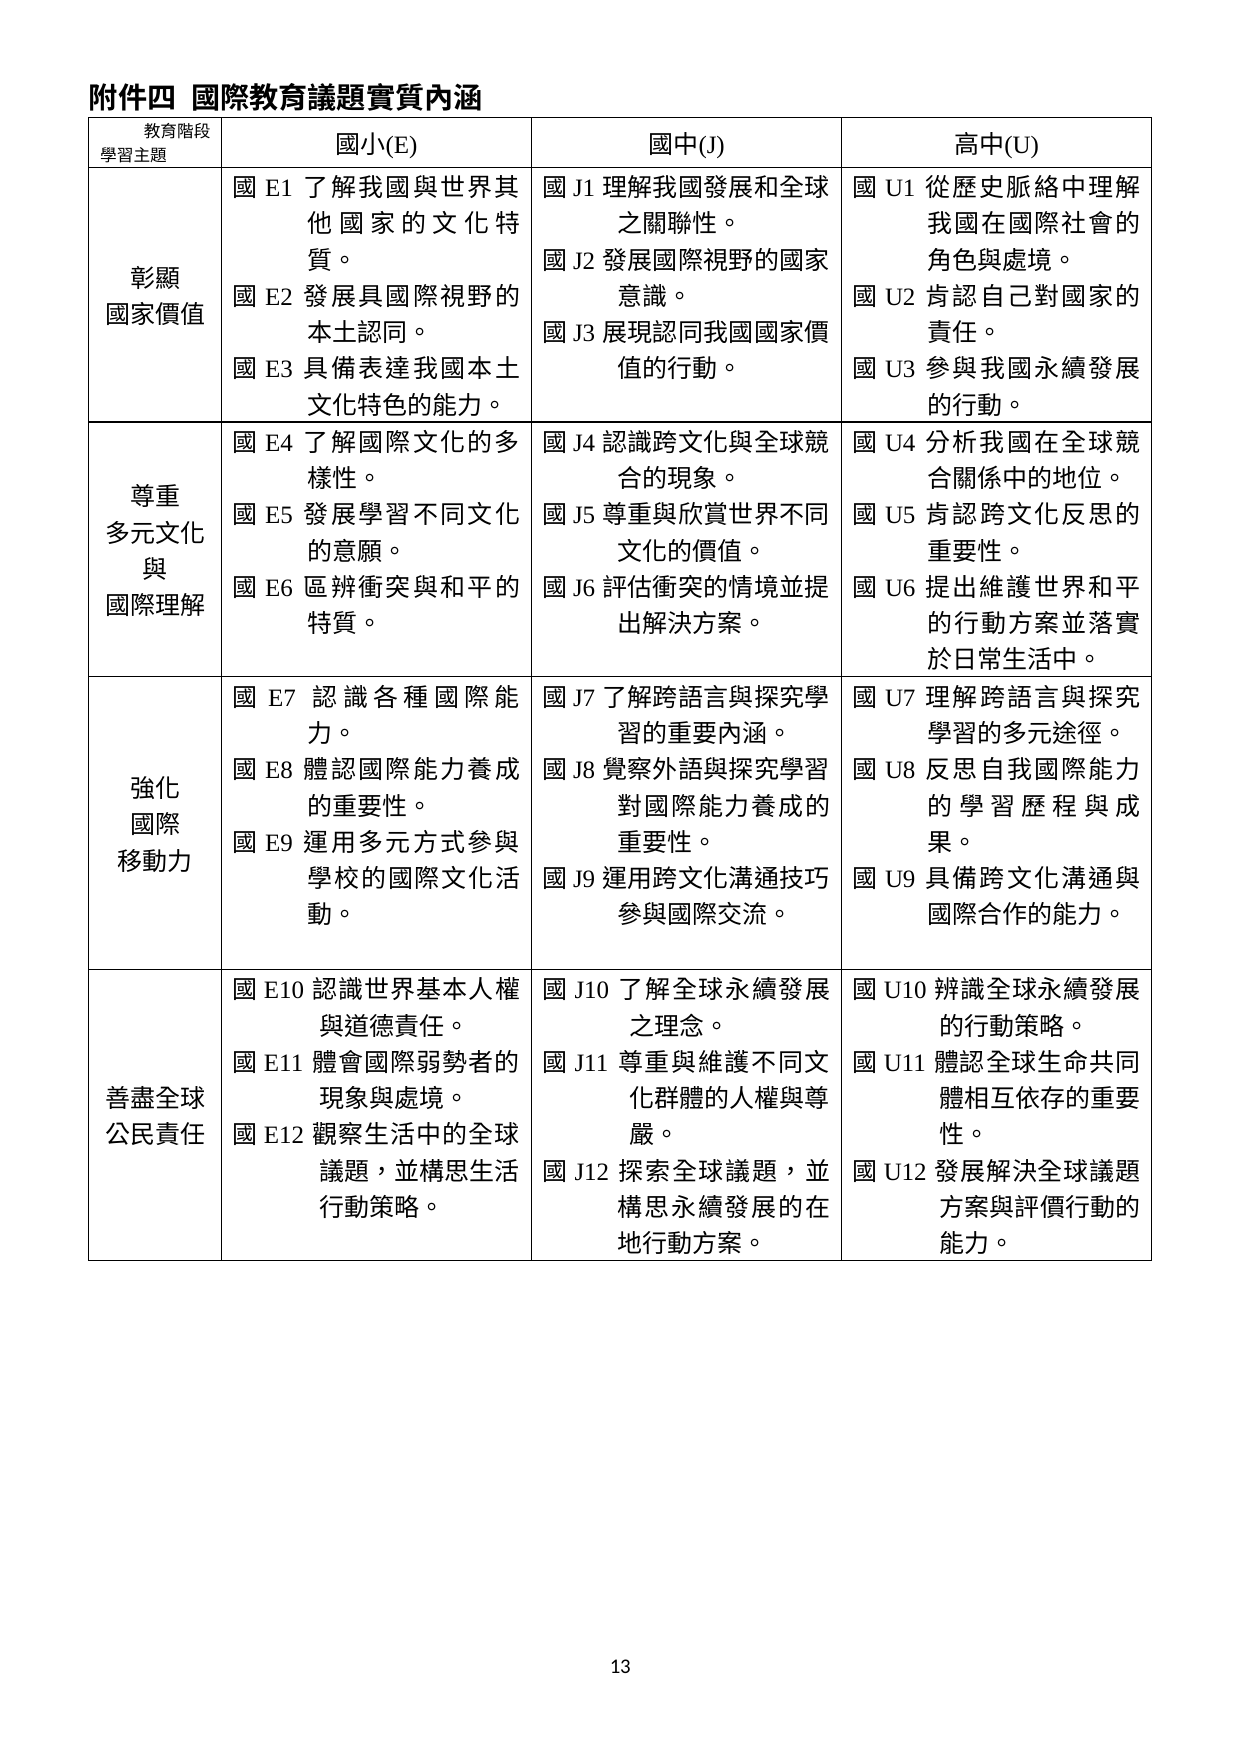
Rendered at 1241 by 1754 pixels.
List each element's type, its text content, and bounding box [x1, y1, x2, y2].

table_header 國小(E) [222, 118, 531, 167]
table_cell 國E10 認識世界基本人權與道德責任。 國E11 體會國際弱勢者的現象與處境。 國E12 觀察生活中的全球議題，並構思生活行動策略。 [222, 970, 531, 1260]
table_cell 國U4 分析我國在全球競合關係中的地位。 國U5 肯認跨文化反思的重要性。 國U6 提出維護世界和平的行動方案並落實於日常生活中。 [842, 423, 1151, 676]
table_cell 強化 國際 移動力 [89, 677, 221, 969]
table_header 教育階段 學習主題 [89, 118, 221, 167]
table_cell 善盡全球 公民責任 [89, 970, 221, 1260]
table_cell 國E4 了解國際文化的多樣性。 國E5 發展學習不同文化的意願。 國E6 區辨衝突與和平的特質。 [222, 423, 531, 676]
text 附件四 國際教育議題實質內涵 [89, 75, 1152, 117]
table_cell 國J7 了解跨語言與探究學習的重要內涵。 國J8 覺察外語與探究學習對國際能力養成的重要性。 國J9 運用跨文化溝通技巧參與國際交流。 [532, 677, 841, 969]
table_cell 國U7 理解跨語言與探究學習的多元途徑。 國U8 反思自我國際能力的學習歷程與成果。 國U9 具備跨文化溝通與國際合作的能力。 [842, 677, 1151, 969]
table_cell 國E7 認識各種國際能力。 國E8 體認國際能力養成的重要性。 國E9 運用多元方式參與學校的國際文化活動。 [222, 677, 531, 969]
table_header 高中(U) [842, 118, 1151, 167]
table_header 國中(J) [532, 118, 841, 167]
table_cell 彰顯 國家價值 [89, 168, 221, 421]
table_cell 尊重 多元文化與 國際理解 [89, 423, 221, 676]
table_cell 國J4 認識跨文化與全球競合的現象。 國J5 尊重與欣賞世界不同文化的價值。 國J6 評估衝突的情境並提出解決方案。 [532, 423, 841, 676]
table_cell 國E1 了解我國與世界其他國家的文化特質。 國E2 發展具國際視野的本土認同。 國E3 具備表達我國本土文化特色的能力。 [222, 168, 531, 421]
table_cell 國U1 從歷史脈絡中理解我國在國際社會的角色與處境。 國U2 肯認自己對國家的責任。 國U3 參與我國永續發展的行動。 [842, 168, 1151, 421]
table_cell 國U10 辨識全球永續發展的行動策略。 國U11 體認全球生命共同體相互依存的重要性。 國U12 發展解決全球議題方案與評價行動的能力。 [842, 970, 1151, 1260]
table_cell 國J1 理解我國發展和全球之關聯性。 國J2 發展國際視野的國家意識。 國J3 展現認同我國國家價值的行動。 [532, 168, 841, 421]
table_cell 國J10 了解全球永續發展之理念。 國J11 尊重與維護不同文化群體的人權與尊嚴。 國J12 探索全球議題，並構思永續發展的在地行動方案。 [532, 970, 841, 1260]
